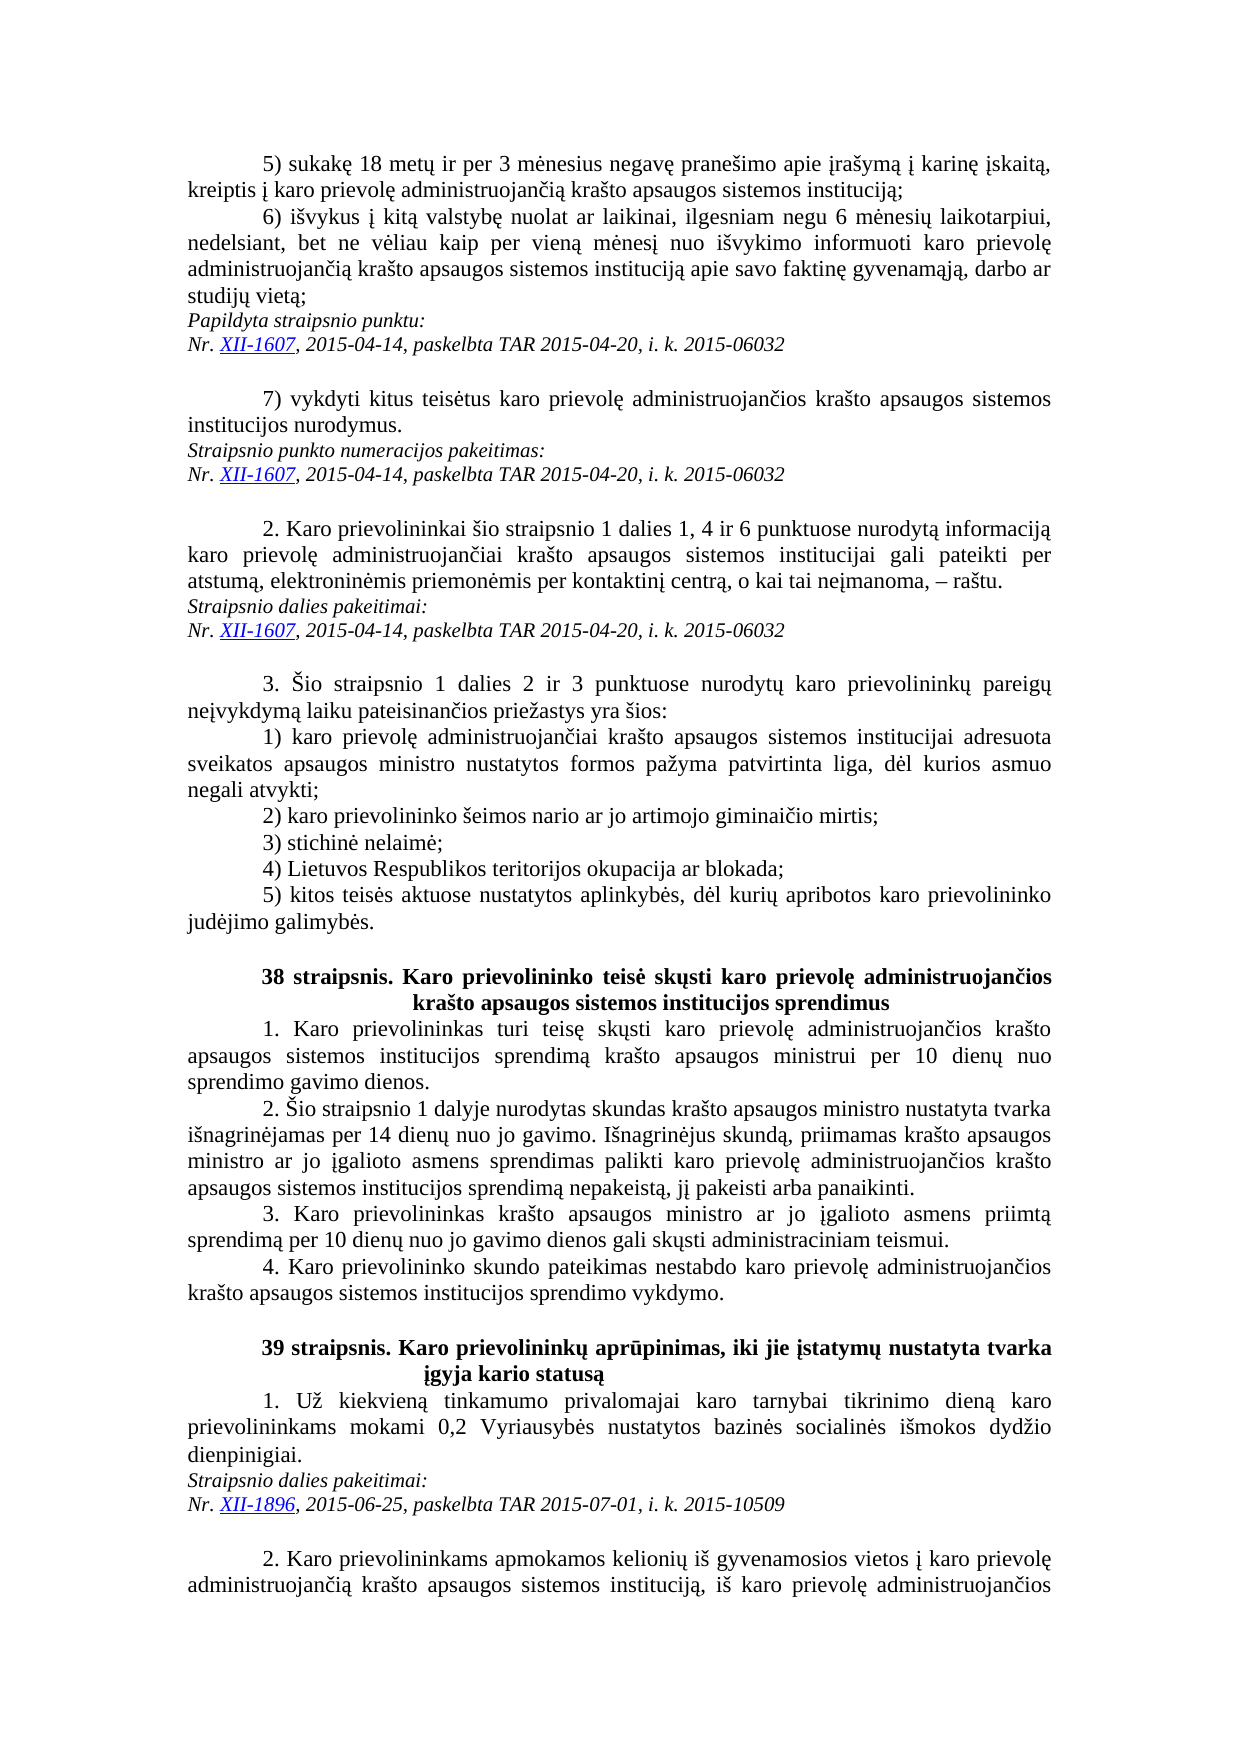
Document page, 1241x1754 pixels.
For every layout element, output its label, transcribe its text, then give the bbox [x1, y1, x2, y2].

text 2) karo prievolininko šeimos nario ar jo artimojo giminaičio mirtis; [187, 802, 1053, 829]
text 2. Šio straipsnio 1 dalyje nurodytas skundas krašto apsaugos ministro nustatyta tvarka išnagrinėjamas per 14 dienų nuo jo gavimo. Išnagrinėjus skundą, priimamas krašto apsaugos ministro ar jo įgalioto asmens sprendimas palikti karo prievolę administruojančios krašto apsaugos sistemos institucijos sprendimą nepakeistą, jį pakeisti arba panaikinti. [187, 1094, 1053, 1200]
text 5) kitos teisės aktuose nustatytos aplinkybės, dėl kurių apribotos karo prievolininko judėjimo galimybės. [187, 881, 1053, 934]
text 1. Už kiekvieną tinkamumo privalomajai karo tarnybai tikrinimo dieną karo prievolininkams mokami 0,2 Vyriausybės nustatytos bazinės socialinės išmokos dydžio dienpinigiai. [187, 1387, 1053, 1468]
text 5) sukakę 18 metų ir per 3 mėnesius negavę pranešimo apie įrašymą į karinę įskaitą, kreiptis į karo prievolę administruojančią krašto apsaugos sistemos instituciją; [187, 150, 1053, 203]
text Nr. XII-1607, 2015-04-14, paskelbta TAR 2015-04-20, i. k. 2015-06032 [187, 618, 1053, 642]
text 2. Karo prievolininkai šio straipsnio 1 dalies 1, 4 ir 6 punktuose nurodytą informaciją karo prievolę administruojančiai krašto apsaugos sistemos institucijai gali pateikti per atstumą, elektroninėmis priemonėmis per kontaktinį centrą, o kai tai neįmanoma, – raštu. [187, 514, 1053, 594]
text 1) karo prievolę administruojančiai krašto apsaugos sistemos institucijai adresuota sveikatos apsaugos ministro nustatytos formos pažyma patvirtinta liga, dėl kurios asmuo negali atvykti; [187, 723, 1053, 802]
text 3. Karo prievolininkas krašto apsaugos ministro ar jo įgalioto asmens priimtą sprendimą per 10 dienų nuo jo gavimo dienos gali skųsti administraciniam teismui. [187, 1200, 1053, 1253]
text Papildyta straipsnio punktu: [187, 308, 1053, 332]
text 7) vykdyti kitus teisėtus karo prievolę administruojančios krašto apsaugos sistemos institucijos nurodymus. [187, 385, 1053, 438]
text 3) stichinė nelaimė; [187, 829, 1053, 855]
text Nr. XII-1607, 2015-04-14, paskelbta TAR 2015-04-20, i. k. 2015-06032 [187, 462, 1053, 486]
text 4. Karo prievolininko skundo pateikimas nestabdo karo prievolę administruojančios krašto apsaugos sistemos institucijos sprendimo vykdymo. [187, 1253, 1053, 1305]
text Nr. XII-1896, 2015-06-25, paskelbta TAR 2015-07-01, i. k. 2015-10509 [187, 1492, 1053, 1516]
text 3. Šio straipsnio 1 dalies 2 ir 3 punktuose nurodytų karo prievolininkų pareigų neįvykdymą laiku pateisinančios priežastys yra šios: [187, 671, 1053, 723]
text Straipsnio dalies pakeitimai: [187, 594, 1053, 618]
text 39 straipsnis. Karo prievolininkų aprūpinimas, iki jie įstatymų nustatyta tvarka įgyja kario statusą [261, 1334, 1053, 1387]
text Straipsnio punkto numeracijos pakeitimas: [187, 438, 1053, 462]
text Straipsnio dalies pakeitimai: [187, 1468, 1053, 1492]
text 1. Karo prievolininkas turi teisę skųsti karo prievolę administruojančios krašto apsaugos sistemos institucijos sprendimą krašto apsaugos ministrui per 10 dienų nuo sprendimo gavimo dienos. [187, 1016, 1053, 1094]
text Nr. XII-1607, 2015-04-14, paskelbta TAR 2015-04-20, i. k. 2015-06032 [187, 332, 1053, 356]
text 6) išvykus į kitą valstybę nuolat ar laikinai, ilgesniam negu 6 mėnesių laikotarpiui, nedelsiant, bet ne vėliau kaip per vieną mėnesį nuo išvykimo informuoti karo prievolę administruojančią krašto apsaugos sistemos instituciją apie savo faktinę gyvenamąją, darbo ar studijų vietą; [187, 203, 1053, 308]
text 4) Lietuvos Respublikos teritorijos okupacija ar blokada; [187, 855, 1053, 881]
text 38 straipsnis. Karo prievolininko teisė skųsti karo prievolę administruojančios krašto apsaugos sistemos institucijos sprendimus [261, 963, 1053, 1016]
text 2. Karo prievolininkams apmokamos kelionių iš gyvenamosios vietos į karo prievolę administruojančią krašto apsaugos sistemos instituciją, iš karo prievolę administruojančios [187, 1545, 1053, 1598]
